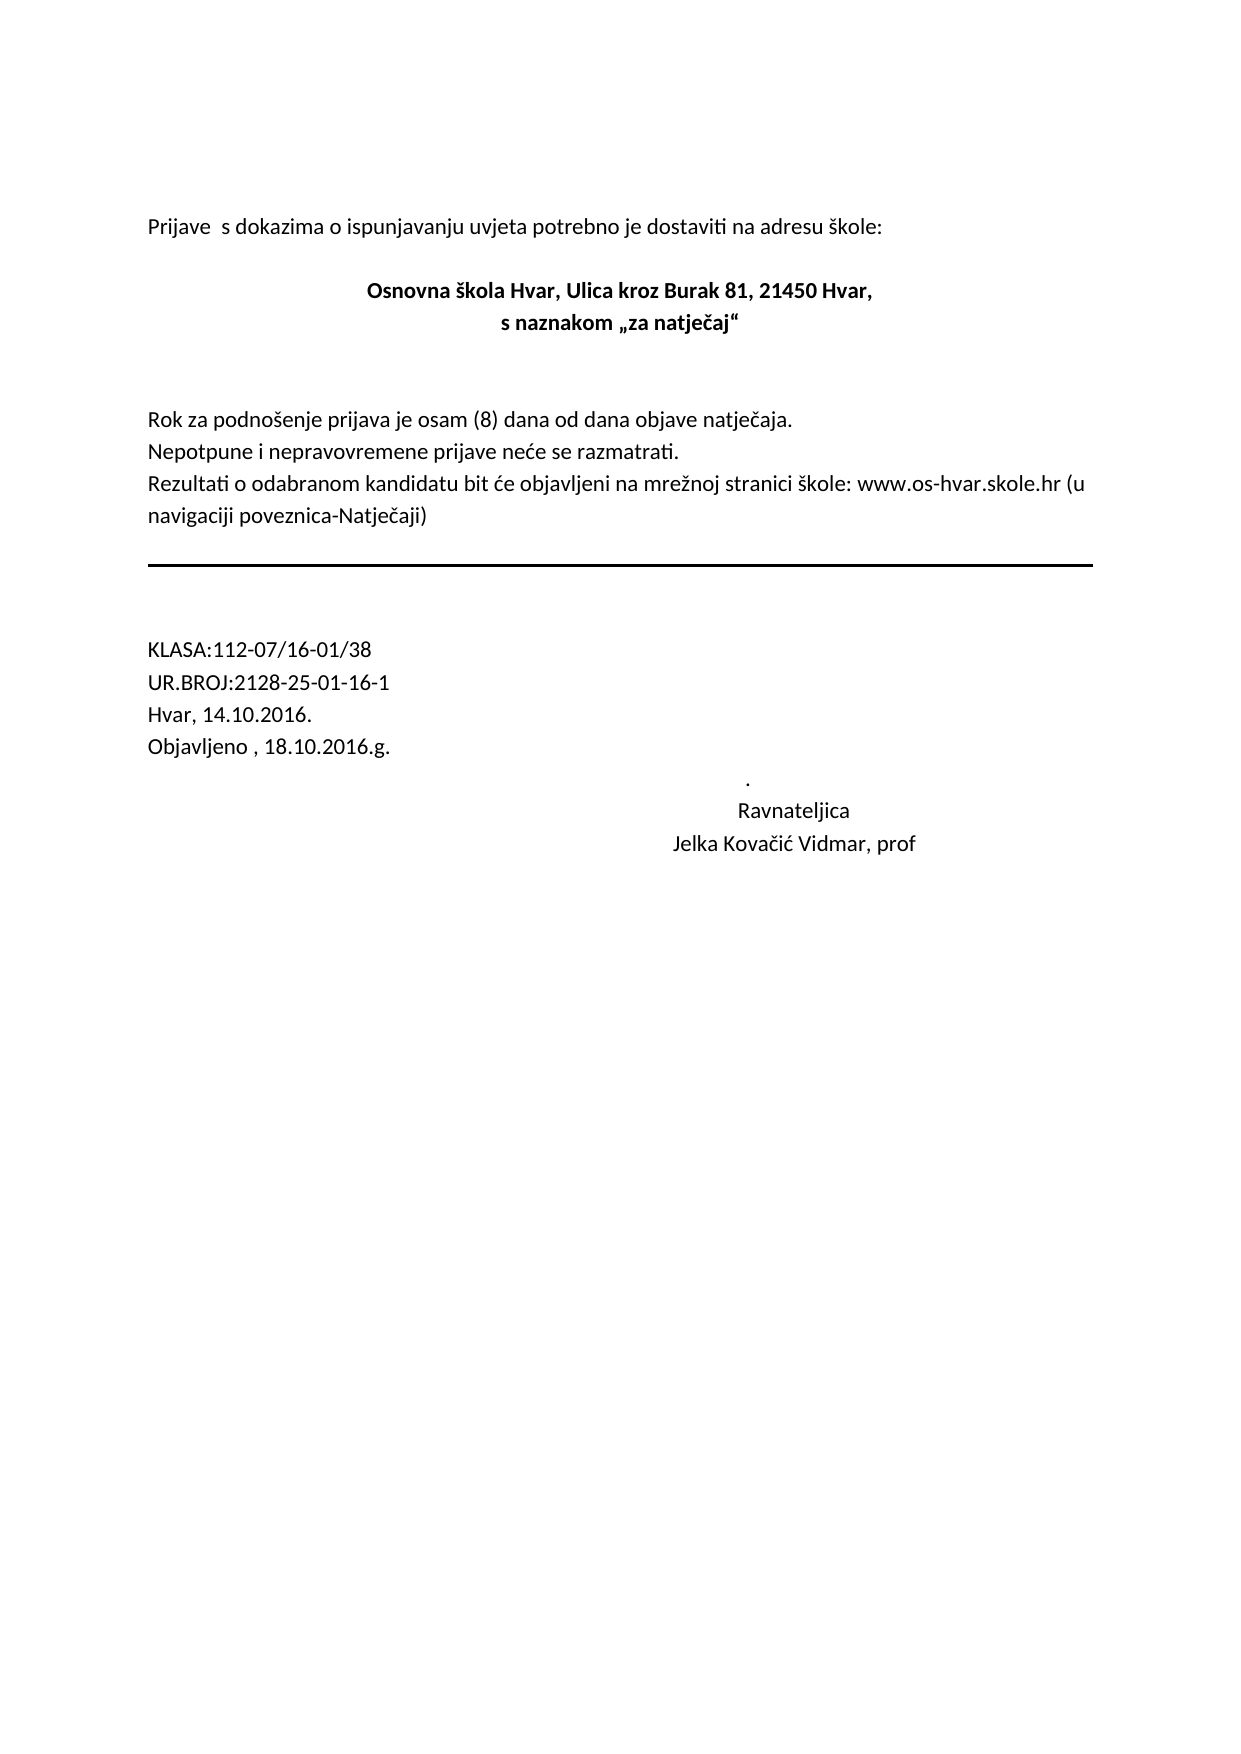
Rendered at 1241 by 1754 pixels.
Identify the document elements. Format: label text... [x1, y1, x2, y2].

text Nepotpune i nepravovremene prijave neće se razmatrati. [148, 437, 1093, 465]
text Jelka Kovačić Vidmar, prof [148, 829, 1093, 857]
text s naznakom „za natječaj“ [148, 308, 1093, 337]
text Rok za podnošenje prijava je osam (8) dana od dana objave natječaja. [148, 405, 1093, 433]
text Rezultati o odabranom kandidatu bit će objavljeni na mrežnoj stranici škole: www.os-hvar.skole.hr (u [148, 469, 1093, 497]
text navigaciji poveznica-Natječaji) [148, 502, 1093, 530]
text KLASA:112-07/16-01/38 [148, 636, 1093, 664]
text . [148, 764, 1093, 792]
text UR.BROJ:2128-25-01-16-1 [148, 668, 1093, 696]
text Prijave s dokazima o ispunjavanju uvjeta potrebno je dostaviti na adresu škole: [148, 212, 1093, 240]
text Objavljeno , 18.10.2016.g. [148, 732, 1093, 760]
text Osnovna škola Hvar, Ulica kroz Burak 81, 21450 Hvar, [148, 276, 1093, 304]
text Hvar, 14.10.2016. [148, 700, 1093, 728]
text Ravnateljica [148, 797, 1093, 824]
